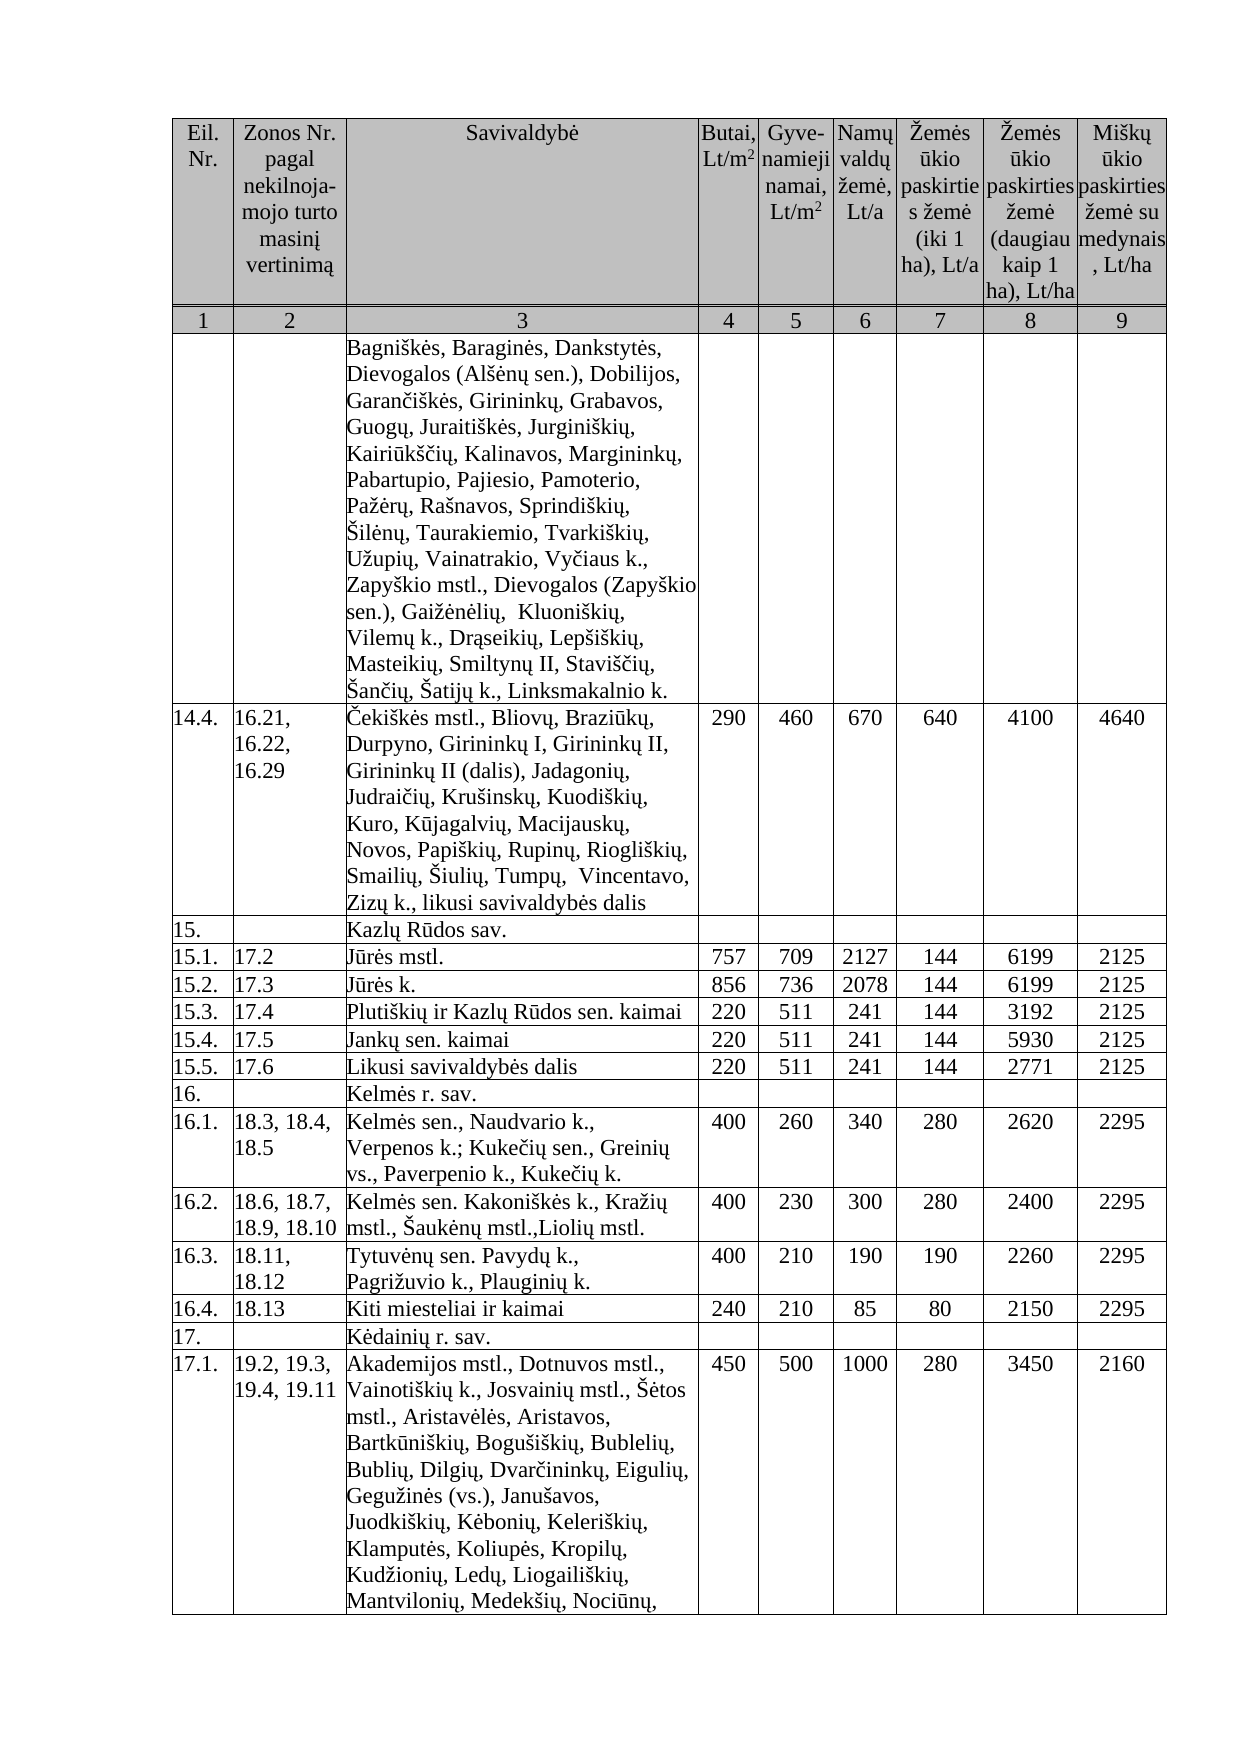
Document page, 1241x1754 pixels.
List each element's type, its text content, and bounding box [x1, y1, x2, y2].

table_cell 511 [759, 998, 833, 1024]
table_cell 210 [759, 1295, 833, 1322]
table_cell 16.3. [173, 1242, 233, 1294]
table_cell 2150 [984, 1295, 1077, 1322]
table_cell [234, 916, 346, 942]
table_cell 2125 [1078, 944, 1166, 970]
table_cell 9 [1078, 307, 1166, 333]
table_cell Kelmės r. sav. [347, 1080, 698, 1107]
table_cell [759, 916, 833, 942]
table_header Namų valdų žemė, Lt/a [834, 119, 896, 304]
table_header Gyve-namieji namai, Lt/m2 [759, 119, 833, 304]
table_cell [1078, 1323, 1166, 1349]
table_cell 19.2, 19.3, 19.4, 19.11 [234, 1350, 346, 1614]
table_cell 16. [173, 1080, 233, 1107]
table_cell 1000 [834, 1350, 896, 1614]
table_cell Kazlų Rūdos sav. [347, 916, 698, 942]
table_cell 15.4. [173, 1026, 233, 1052]
table_cell 280 [897, 1108, 983, 1187]
table_cell [834, 1323, 896, 1349]
table_cell 3192 [984, 998, 1077, 1024]
table_cell 85 [834, 1295, 896, 1322]
table_cell [984, 1323, 1077, 1349]
table_cell 241 [834, 1026, 896, 1052]
table_header Žemės ūkio paskirties žemė (iki 1 ha), Lt/a [897, 119, 983, 304]
table_header Žemės ūkio paskirties žemė (daugiau kaip 1 ha), Lt/ha [984, 119, 1077, 304]
table_cell 220 [699, 1026, 758, 1052]
table_cell 14.4. [173, 704, 233, 915]
table_cell 17. [173, 1323, 233, 1349]
table_cell 5 [759, 307, 833, 333]
table_cell 18.3, 18.4, 18.5 [234, 1108, 346, 1187]
table_cell 340 [834, 1108, 896, 1187]
table_cell 2125 [1078, 1026, 1166, 1052]
table_cell 16.21, 16.22, 16.29 [234, 704, 346, 915]
table_cell 210 [759, 1242, 833, 1294]
table_cell Kelmės sen. Kakoniškės k., Kražių mstl., Šaukėnų mstl.,Liolių mstl. [347, 1188, 698, 1241]
table_cell [834, 916, 896, 942]
table_cell 2127 [834, 944, 896, 970]
table_cell [173, 334, 233, 703]
table_cell 4 [699, 307, 758, 333]
table_cell 260 [759, 1108, 833, 1187]
table_cell 3450 [984, 1350, 1077, 1614]
table_cell [1078, 916, 1166, 942]
table_cell 6 [834, 307, 896, 333]
table_cell 511 [759, 1053, 833, 1079]
table_cell [759, 334, 833, 703]
table_cell 241 [834, 998, 896, 1024]
table_cell 15. [173, 916, 233, 942]
table_cell Jūrės k. [347, 971, 698, 997]
table_cell 17.1. [173, 1350, 233, 1614]
table_cell 757 [699, 944, 758, 970]
table_cell 400 [699, 1242, 758, 1294]
table_cell Kiti miesteliai ir kaimai [347, 1295, 698, 1322]
table_cell [234, 1323, 346, 1349]
table_cell 2620 [984, 1108, 1077, 1187]
table_cell 2125 [1078, 1053, 1166, 1079]
table_cell 2295 [1078, 1188, 1166, 1241]
table_cell [699, 916, 758, 942]
table_cell 240 [699, 1295, 758, 1322]
table_cell 460 [759, 704, 833, 915]
table_cell [897, 916, 983, 942]
table_cell 290 [699, 704, 758, 915]
table_cell [234, 334, 346, 703]
table_cell [759, 1323, 833, 1349]
table_cell 190 [897, 1242, 983, 1294]
table_cell 280 [897, 1188, 983, 1241]
table_cell [834, 1080, 896, 1107]
table_cell 144 [897, 1053, 983, 1079]
table_cell [699, 1080, 758, 1107]
table_cell 2125 [1078, 971, 1166, 997]
table_cell 15.3. [173, 998, 233, 1024]
table_cell [984, 916, 1077, 942]
table_cell 6199 [984, 971, 1077, 997]
table_cell 2295 [1078, 1108, 1166, 1187]
table_cell 2260 [984, 1242, 1077, 1294]
table_cell [1078, 1080, 1166, 1107]
table_cell 190 [834, 1242, 896, 1294]
table_cell Kėdainių r. sav. [347, 1323, 698, 1349]
table_cell 280 [897, 1350, 983, 1614]
table_cell 640 [897, 704, 983, 915]
table_cell 80 [897, 1295, 983, 1322]
table_cell 4100 [984, 704, 1077, 915]
table_cell 3 [347, 307, 698, 333]
table_cell Plutiškių ir Kazlų Rūdos sen. kaimai [347, 998, 698, 1024]
table_cell 2400 [984, 1188, 1077, 1241]
table_cell 400 [699, 1188, 758, 1241]
table_cell 511 [759, 1026, 833, 1052]
table_cell 2295 [1078, 1242, 1166, 1294]
table_cell 230 [759, 1188, 833, 1241]
table_cell Akademijos mstl., Dotnuvos mstl., Vainotiškių k., Josvainių mstl., Šėtos mstl., Aristavėlės, Aristavos, Bartkūniškių, Bogušiškių, Bublelių, Bublių, Dilgių, Dvarčininkų, Eigulių, Gegužinės (vs.), Janušavos, Juodkiškių, Kėbonių, Keleriškių, Klamputės, Koliupės, Kropilų, Kudžionių, Ledų, Liogailiškių, Mantvilonių, Medekšių, Nociūnų, [347, 1350, 698, 1614]
table_cell [984, 334, 1077, 703]
table_cell [699, 1323, 758, 1349]
table_cell 4640 [1078, 704, 1166, 915]
table_header Miškų ūkio paskirties žemė su medynais, Lt/ha [1078, 119, 1166, 304]
table_cell 2295 [1078, 1295, 1166, 1322]
table_cell 1 [173, 307, 233, 333]
table_cell 16.4. [173, 1295, 233, 1322]
table_cell [897, 1323, 983, 1349]
table_cell [759, 1080, 833, 1107]
table_cell Jankų sen. kaimai [347, 1026, 698, 1052]
table_cell 2078 [834, 971, 896, 997]
table_cell 8 [984, 307, 1077, 333]
table_cell 144 [897, 998, 983, 1024]
table_header Butai, Lt/m2 [699, 119, 758, 304]
table_cell 500 [759, 1350, 833, 1614]
table_cell 220 [699, 998, 758, 1024]
table_cell 17.3 [234, 971, 346, 997]
table_cell 220 [699, 1053, 758, 1079]
table_cell 2771 [984, 1053, 1077, 1079]
table_cell [834, 334, 896, 703]
table_cell 736 [759, 971, 833, 997]
table_cell Jūrės mstl. [347, 944, 698, 970]
table_cell 16.1. [173, 1108, 233, 1187]
table_cell 17.5 [234, 1026, 346, 1052]
table_cell 18.11, 18.12 [234, 1242, 346, 1294]
table_cell 15.5. [173, 1053, 233, 1079]
table_cell [699, 334, 758, 703]
table_cell 450 [699, 1350, 758, 1614]
table_cell [897, 334, 983, 703]
table_cell 15.2. [173, 971, 233, 997]
table_cell 6199 [984, 944, 1077, 970]
table_cell 18.13 [234, 1295, 346, 1322]
table_cell 17.6 [234, 1053, 346, 1079]
table_cell [897, 1080, 983, 1107]
table_cell 17.4 [234, 998, 346, 1024]
table_cell Tytuvėnų sen. Pavydų k., Pagrižuvio k., Plauginių k. [347, 1242, 698, 1294]
table_cell [984, 1080, 1077, 1107]
table_cell 241 [834, 1053, 896, 1079]
table_cell 670 [834, 704, 896, 915]
table_cell 15.1. [173, 944, 233, 970]
table_cell Bagniškės, Baraginės, Dankstytės, Dievogalos (Alšėnų sen.), Dobilijos, Garančiškės, Girininkų, Grabavos, Guogų, Juraitiškės, Jurginiškių, Kairiūkščių, Kalinavos, Margininkų, Pabartupio, Pajiesio, Pamoterio, Pažėrų, Rašnavos, Sprindiškių, Šilėnų, Taurakiemio, Tvarkiškių, Užupių, Vainatrakio, Vyčiaus k., Zapyškio mstl., Dievogalos (Zapyškio sen.), Gaižėnėlių, Kluoniškių, Vilemų k., Drąseikių, Lepšiškių, Masteikių, Smiltynų II, Staviščių, Šančių, Šatijų k., Linksmakalnio k. [347, 334, 698, 703]
table_cell 17.2 [234, 944, 346, 970]
table_header Eil. Nr. [173, 119, 233, 304]
table_cell 5930 [984, 1026, 1077, 1052]
table_cell Kelmės sen., Naudvario k., Verpenos k.; Kukečių sen., Greinių vs., Paverpenio k., Kukečių k. [347, 1108, 698, 1187]
table_cell 144 [897, 944, 983, 970]
table_header Zonos Nr. pagal nekilnoja-mojo turto masinį vertinimą [234, 119, 346, 304]
table_cell 856 [699, 971, 758, 997]
table_cell 300 [834, 1188, 896, 1241]
table_cell [1078, 334, 1166, 703]
table_cell Likusi savivaldybės dalis [347, 1053, 698, 1079]
table_cell 2160 [1078, 1350, 1166, 1614]
table_cell 144 [897, 971, 983, 997]
table_cell 16.2. [173, 1188, 233, 1241]
table_cell 7 [897, 307, 983, 333]
table_cell 400 [699, 1108, 758, 1187]
table_cell Čekiškės mstl., Bliovų, Braziūkų, Durpyno, Girininkų I, Girininkų II, Girininkų II (dalis), Jadagonių, Judraičių, Krušinskų, Kuodiškių, Kuro, Kūjagalvių, Macijauskų, Novos, Papiškių, Rupinų, Riogliškių, Smailių, Šiulių, Tumpų, Vincentavo, Zizų k., likusi savivaldybės dalis [347, 704, 698, 915]
table_cell 709 [759, 944, 833, 970]
table_cell 2 [234, 307, 346, 333]
table_cell 18.6, 18.7, 18.9, 18.10 [234, 1188, 346, 1241]
table_cell 144 [897, 1026, 983, 1052]
table_cell 2125 [1078, 998, 1166, 1024]
table_cell [234, 1080, 346, 1107]
table_header Savivaldybė [347, 119, 698, 304]
